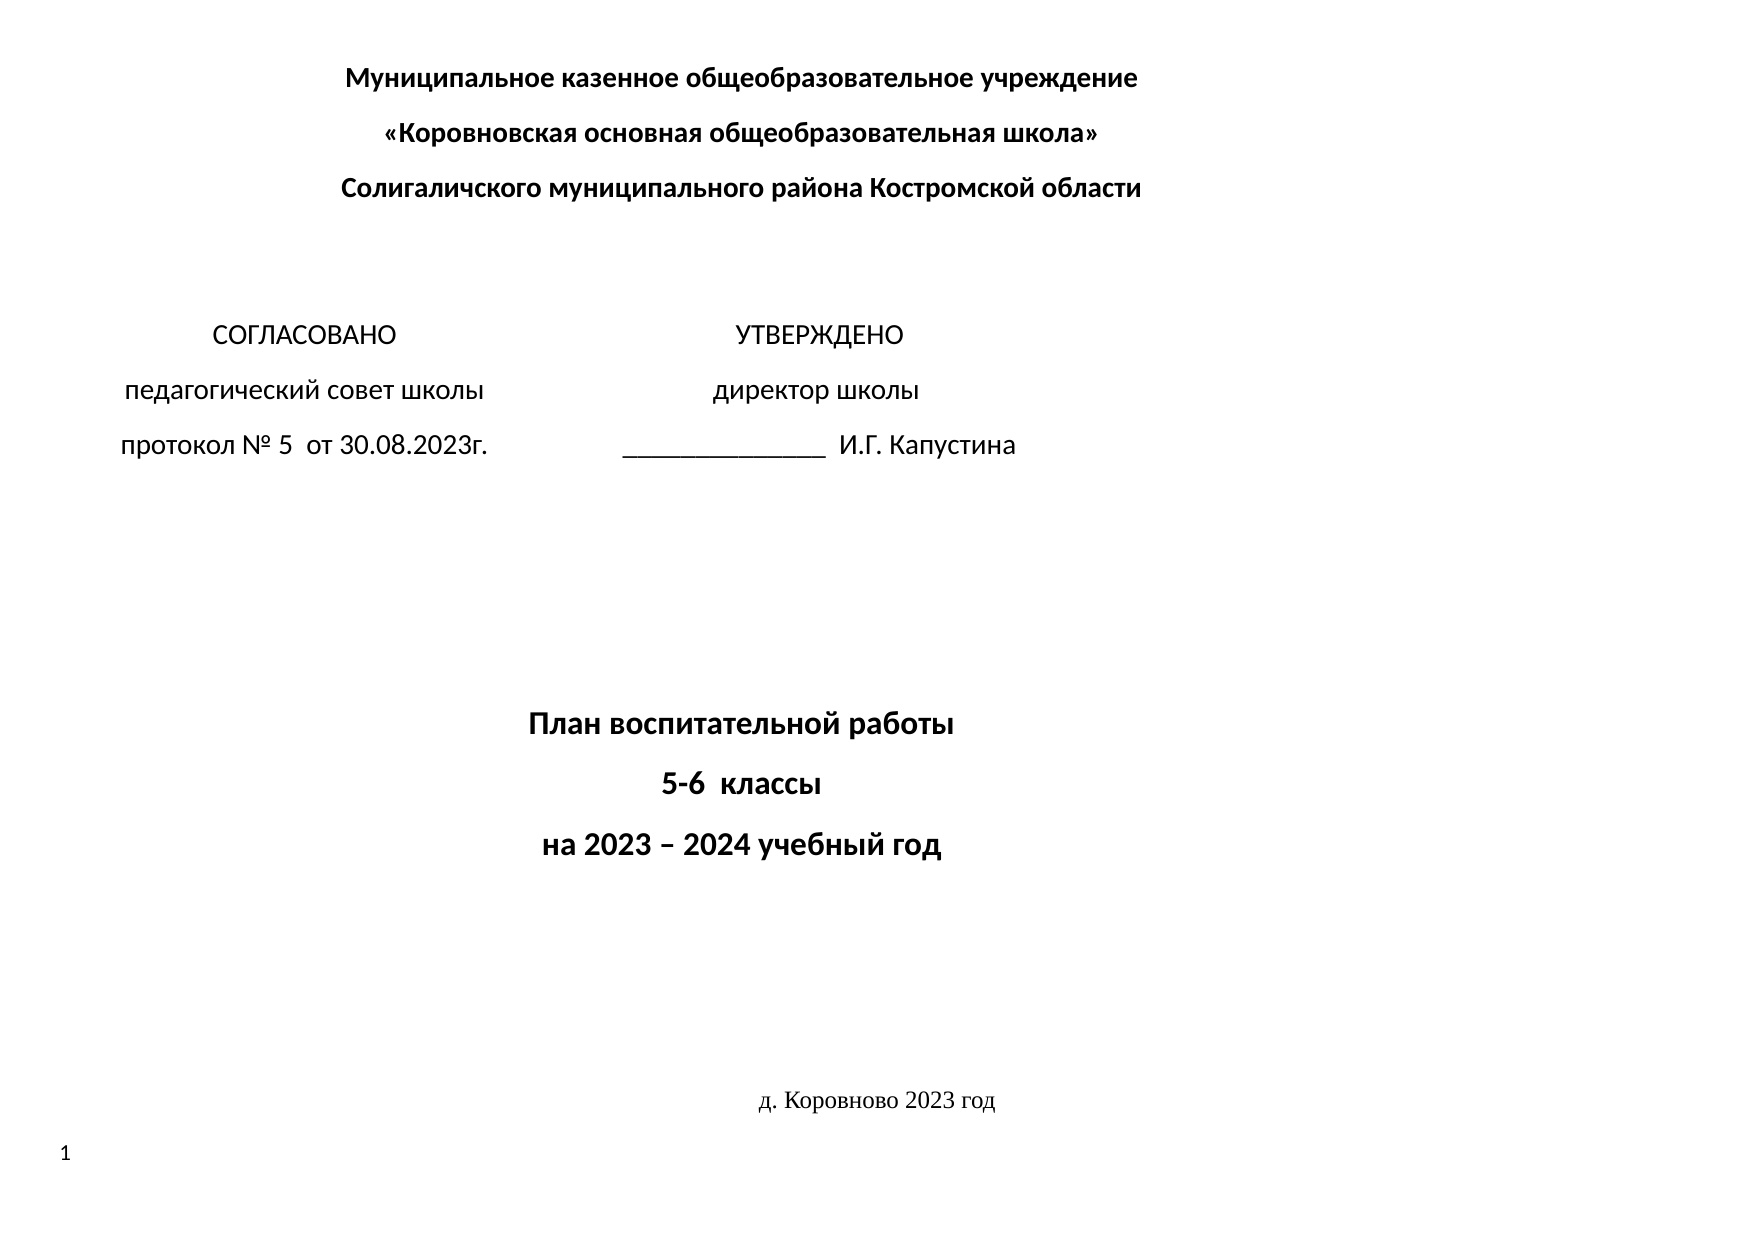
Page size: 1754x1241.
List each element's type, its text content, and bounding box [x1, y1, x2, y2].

table_header Муниципальное казенное общеобразовательное учреждение «Коровновская основная общеобразовательная школа» Солигаличского муниципального района Костромской области План воспитательной работы 5-6 классы на 2023 – 2024 учебный год [48, 59, 1435, 989]
table_header [48, 271, 546, 316]
text д. Коровново 2023 год [59, 1085, 1695, 1113]
table_header СОГЛАСОВАНО педагогический совет школы протокол № 5 от 30.08.2023г. [48, 316, 561, 533]
table_header УТВЕРЖДЕНО директор школы ______________ И.Г. Капустина [561, 316, 1078, 533]
table_header [546, 271, 1045, 316]
table_header [1435, 59, 1751, 989]
